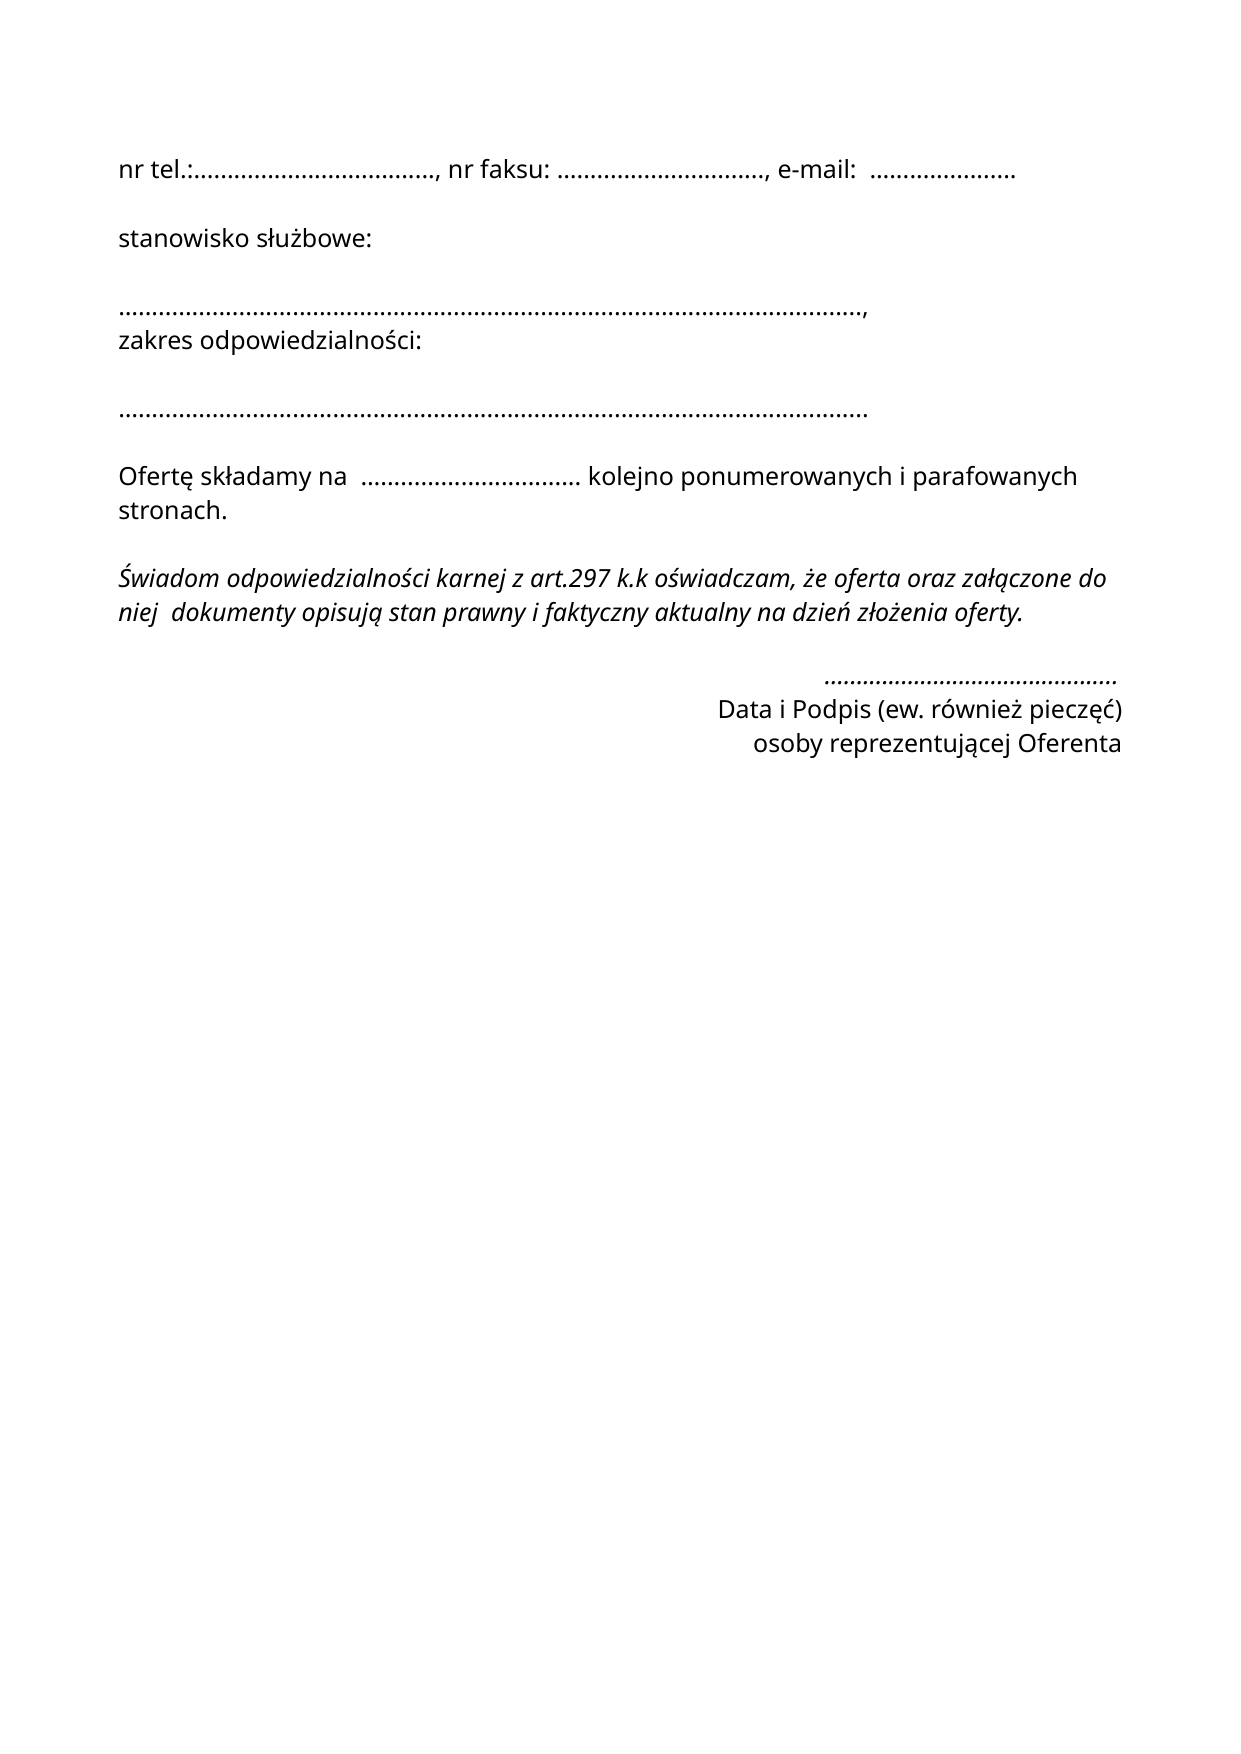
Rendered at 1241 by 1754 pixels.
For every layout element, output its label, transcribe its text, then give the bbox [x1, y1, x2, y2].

text …............................................................................................................. [118, 391, 1122, 425]
text nr tel.:...................................., nr faksu: …............................, e-mail: …................... [118, 152, 1122, 186]
text …........................................... [118, 658, 1122, 692]
text Ofertę składamy na ….............................. kolejno ponumerowanych i parafowanych stronach. [118, 459, 1122, 527]
text osoby reprezentującej Oferenta [118, 726, 1122, 760]
text Świadom odpowiedzialności karnej z art.297 k.k oświadczam, że oferta oraz załączone do niej dokumenty opisują stan prawny i faktyczny aktualny na dzień złożenia oferty. [118, 561, 1122, 629]
text stanowisko służbowe: [118, 220, 1122, 254]
text zakres odpowiedzialności: [118, 322, 1122, 357]
text Data i Podpis (ew. również pieczęć) [118, 692, 1122, 726]
text …............................................................................................................, [118, 288, 1122, 322]
